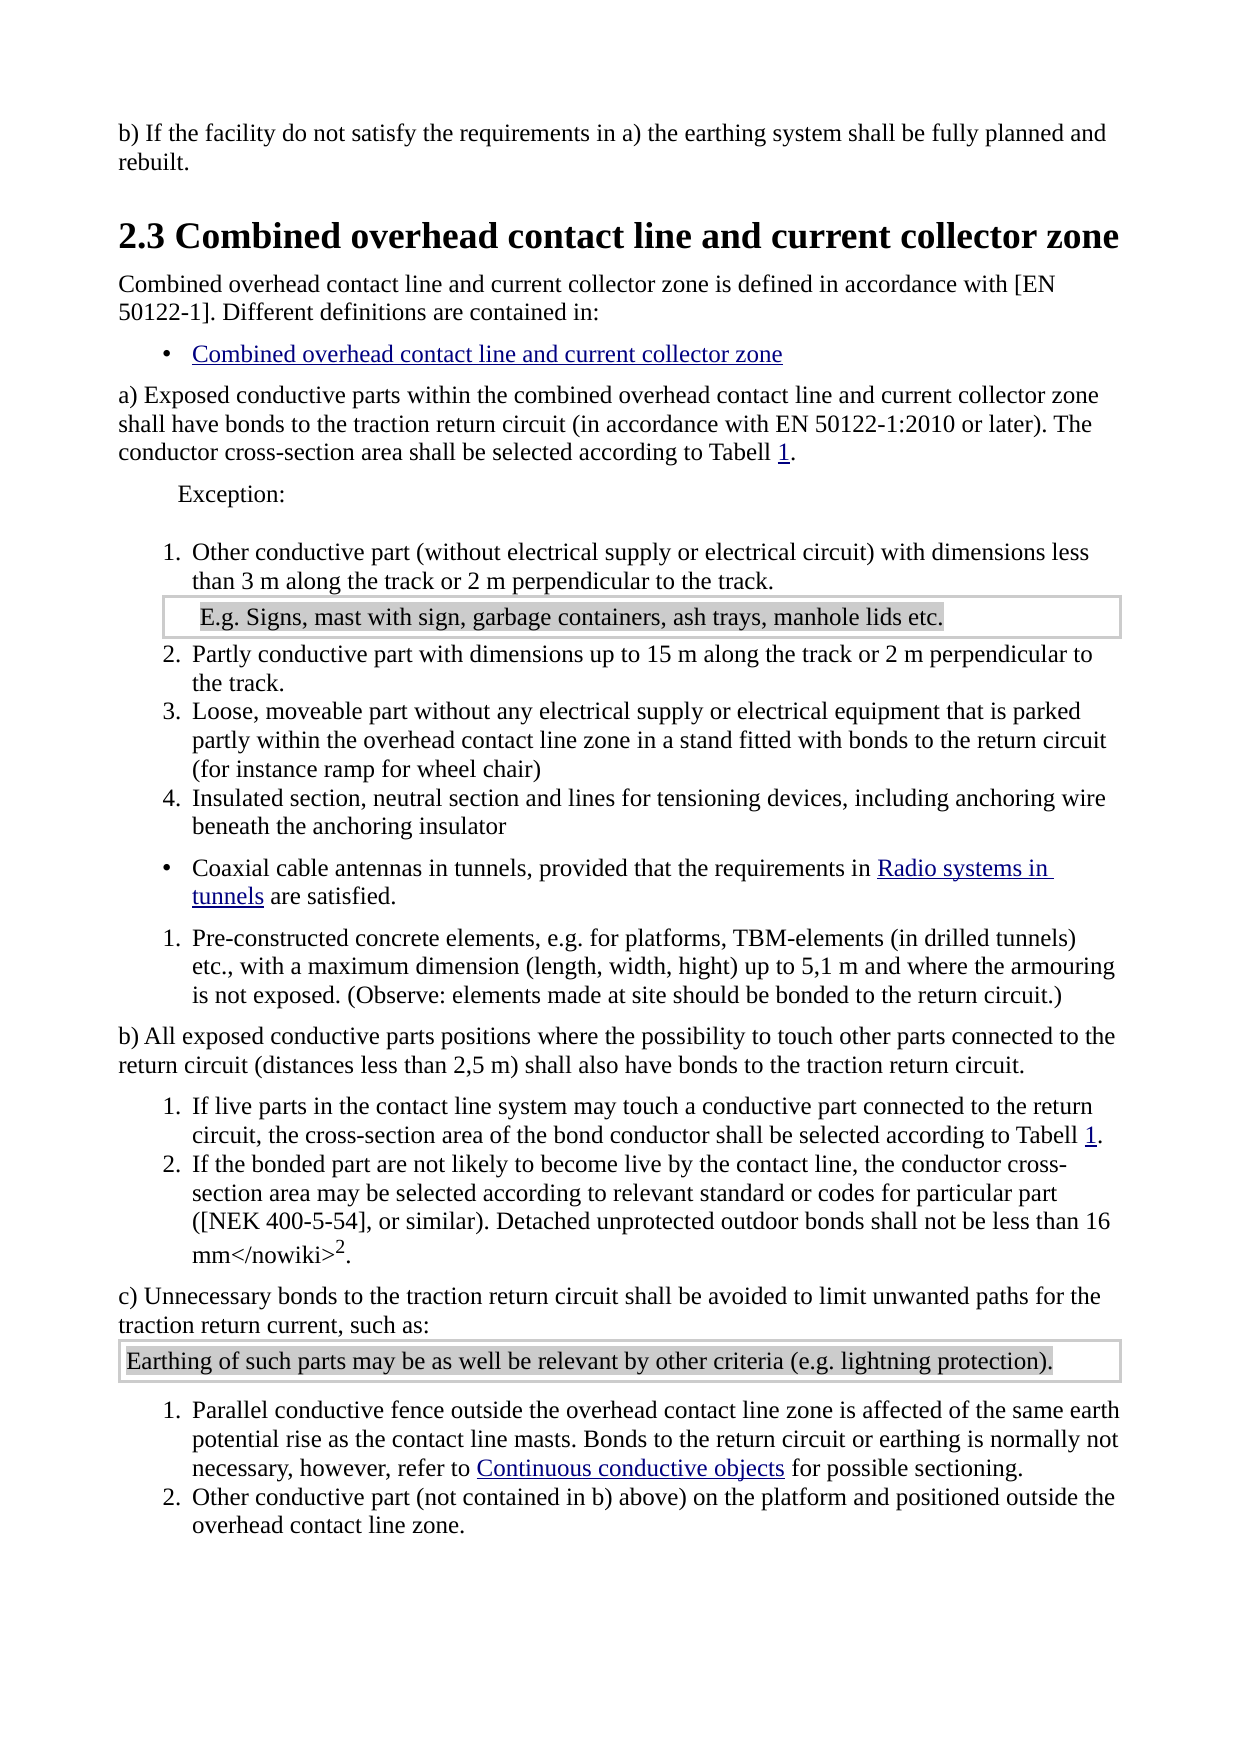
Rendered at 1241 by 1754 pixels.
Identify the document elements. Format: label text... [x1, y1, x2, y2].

text b) If the facility do not satisfy the requirements in a) the earthing system shall be fully planned and rebuilt. [118, 118, 1122, 176]
list Other conductive part (not contained in b) above) on the platform and positioned outside the overhead contact line zone. [162, 1482, 1122, 1539]
list If live parts in the contact line system may touch a conductive part connected to the return circuit, the cross-section area of the bond conductor shall be selected according to Tabell 1. [162, 1091, 1122, 1149]
text c) Unnecessary bonds to the traction return circuit shall be avoided to limit unwanted paths for the traction return current, such as: [118, 1281, 1122, 1339]
list Pre-constructed concrete elements, e.g. for platforms, TBM-elements (in drilled tunnels) etc., with a maximum dimension (length, width, hight) up to 5,1 m and where the armouring is not exposed. (Observe: elements made at site should be bonded to the return circuit.) [162, 923, 1122, 1009]
text a) Exposed conductive parts within the combined overhead contact line and current collector zone shall have bonds to the traction return circuit (in accordance with EN 50122-1:2010 or later). The conductor cross-section area shall be selected according to Tabell 1. [118, 380, 1122, 466]
text b) All exposed conductive parts positions where the possibility to touch other parts connected to the return circuit (distances less than 2,5 m) shall also have bonds to the traction return circuit. [118, 1021, 1122, 1079]
list Exception: [177, 479, 1122, 507]
text Combined overhead contact line and current collector zone is defined in accordance with [EN 50122-1]. Different definitions are contained in: [118, 269, 1122, 326]
list If the bonded part are not likely to become live by the contact line, the conductor cross-section area may be selected according to relevant standard or codes for particular part ([NEK 400-5-54], or similar). Detached unprotected outdoor bonds shall not be less than 16 mm</nowiki>2. [162, 1149, 1122, 1269]
list Combined overhead contact line and current collector zone [162, 339, 1122, 367]
subtitle 2.3 Combined overhead contact line and current collector zone [118, 213, 1122, 256]
list Loose, moveable part without any electrical supply or electrical equipment that is parked partly within the overhead contact line zone in a stand fitted with bonds to the return circuit (for instance ramp for wheel chair) [162, 696, 1122, 783]
list E.g. Signs, mast with sign, garbage containers, ash trays, manhole lids etc. [165, 598, 1119, 636]
list Partly conductive part with dimensions up to 15 m along the track or 2 m perpendicular to the track. [162, 639, 1122, 696]
list Parallel conductive fence outside the overhead contact line zone is affected of the same earth potential rise as the contact line masts. Bonds to the return circuit or earthing is normally not necessary, however, refer to Continuous conductive objects for possible sectioning. [162, 1396, 1122, 1482]
list Coaxial cable antennas in tunnels, provided that the requirements in Radio systems in tunnels are satisfied. [162, 853, 1122, 910]
text Earthing of such parts may be as well be relevant by other criteria (e.g. lightning protection). [121, 1342, 1119, 1380]
list Other conductive part (without electrical supply or electrical circuit) with dimensions less than 3 m along the track or 2 m perpendicular to the track. [162, 537, 1122, 594]
list Insulated section, neutral section and lines for tensioning devices, including anchoring wire beneath the anchoring insulator [162, 783, 1122, 840]
